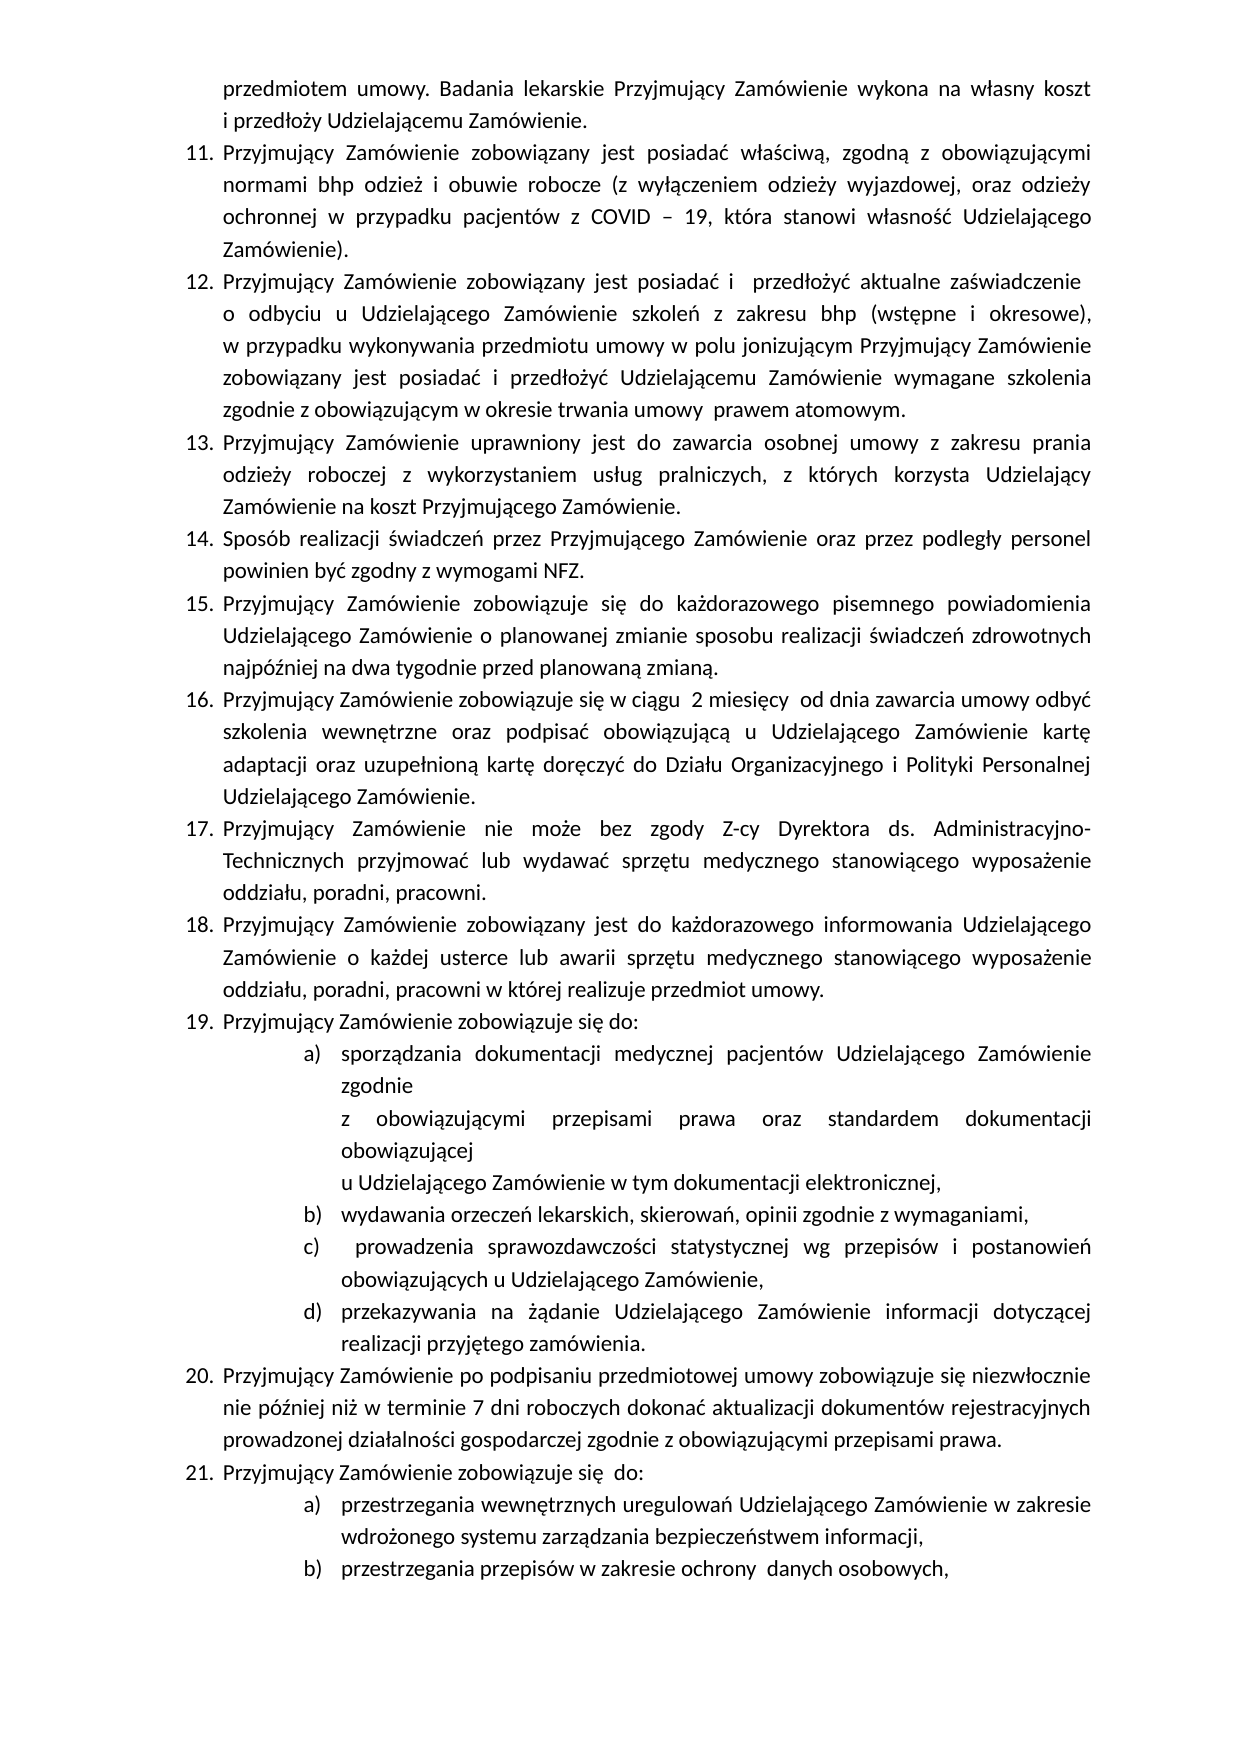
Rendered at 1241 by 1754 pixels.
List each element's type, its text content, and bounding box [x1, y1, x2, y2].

list Sposób realizacji świadczeń przez Przyjmującego Zamówienie oraz przez podległy personel powinien być zgodny z wymogami NFZ. [185, 524, 1092, 584]
list przestrzegania przepisów w zakresie ochrony danych osobowych, [303, 1554, 1092, 1582]
list Przyjmujący Zamówienie zobowiązany jest do każdorazowego informowania Udzielającego Zamówienie o każdej usterce lub awarii sprzętu medycznego stanowiącego wyposażenie oddziału, poradni, pracowni w której realizuje przedmiot umowy. [185, 911, 1092, 1003]
list prowadzenia sprawozdawczości statystycznej wg przepisów i postanowień obowiązujących u Udzielającego Zamówienie, [303, 1232, 1092, 1293]
list Przyjmujący Zamówienie nie może bez zgody Z-cy Dyrektora ds. Administracyjno- Technicznych przyjmować lub wydawać sprzętu medycznego stanowiącego wyposażenie oddziału, poradni, pracowni. [185, 814, 1092, 906]
list przedmiotem umowy. Badania lekarskie Przyjmujący Zamówienie wykona na własny koszt i przedłoży Udzielającemu Zamówienie. [185, 74, 1092, 134]
list Przyjmujący Zamówienie po podpisaniu przedmiotowej umowy zobowiązuje się niezwłocznie nie później niż w terminie 7 dni roboczych dokonać aktualizacji dokumentów rejestracyjnych prowadzonej działalności gospodarczej zgodnie z obowiązującymi przepisami prawa. [185, 1361, 1092, 1454]
list Przyjmujący Zamówienie zobowiązuje się do: [185, 1458, 1092, 1486]
list sporządzania dokumentacji medycznej pacjentów Udzielającego Zamówienie zgodnie z obowiązującymi przepisami prawa oraz standardem dokumentacji obowiązującej u Udzielającego Zamówienie w tym dokumentacji elektronicznej, [303, 1039, 1092, 1196]
list Przyjmujący Zamówienie uprawniony jest do zawarcia osobnej umowy z zakresu prania odzieży roboczej z wykorzystaniem usług pralniczych, z których korzysta Udzielający Zamówienie na koszt Przyjmującego Zamówienie. [185, 428, 1092, 520]
list przekazywania na żądanie Udzielającego Zamówienie informacji dotyczącej realizacji przyjętego zamówienia. [303, 1297, 1092, 1357]
list Przyjmujący Zamówienie zobowiązuje się do: [185, 1007, 1092, 1035]
list przestrzegania wewnętrznych uregulowań Udzielającego Zamówienie w zakresie wdrożonego systemu zarządzania bezpieczeństwem informacji, [303, 1490, 1092, 1550]
list Przyjmujący Zamówienie zobowiązuje się do każdorazowego pisemnego powiadomienia Udzielającego Zamówienie o planowanej zmianie sposobu realizacji świadczeń zdrowotnych najpóźniej na dwa tygodnie przed planowaną zmianą. [185, 589, 1092, 681]
list Przyjmujący Zamówienie zobowiązany jest posiadać właściwą, zgodną z obowiązującymi normami bhp odzież i obuwie robocze (z wyłączeniem odzieży wyjazdowej, oraz odzieży ochronnej w przypadku pacjentów z COVID – 19, która stanowi własność Udzielającego Zamówienie). [185, 138, 1092, 263]
list wydawania orzeczeń lekarskich, skierowań, opinii zgodnie z wymaganiami, [303, 1200, 1092, 1228]
list Przyjmujący Zamówienie zobowiązany jest posiadać i przedłożyć aktualne zaświadczenie o odbyciu u Udzielającego Zamówienie szkoleń z zakresu bhp (wstępne i okresowe), w przypadku wykonywania przedmiotu umowy w polu jonizującym Przyjmujący Zamówienie zobowiązany jest posiadać i przedłożyć Udzielającemu Zamówienie wymagane szkolenia zgodnie z obowiązującym w okresie trwania umowy prawem atomowym. [185, 267, 1092, 424]
list Przyjmujący Zamówienie zobowiązuje się w ciągu 2 miesięcy od dnia zawarcia umowy odbyć szkolenia wewnętrzne oraz podpisać obowiązującą u Udzielającego Zamówienie kartę adaptacji oraz uzupełnioną kartę doręczyć do Działu Organizacyjnego i Polityki Personalnej Udzielającego Zamówienie. [185, 685, 1092, 810]
